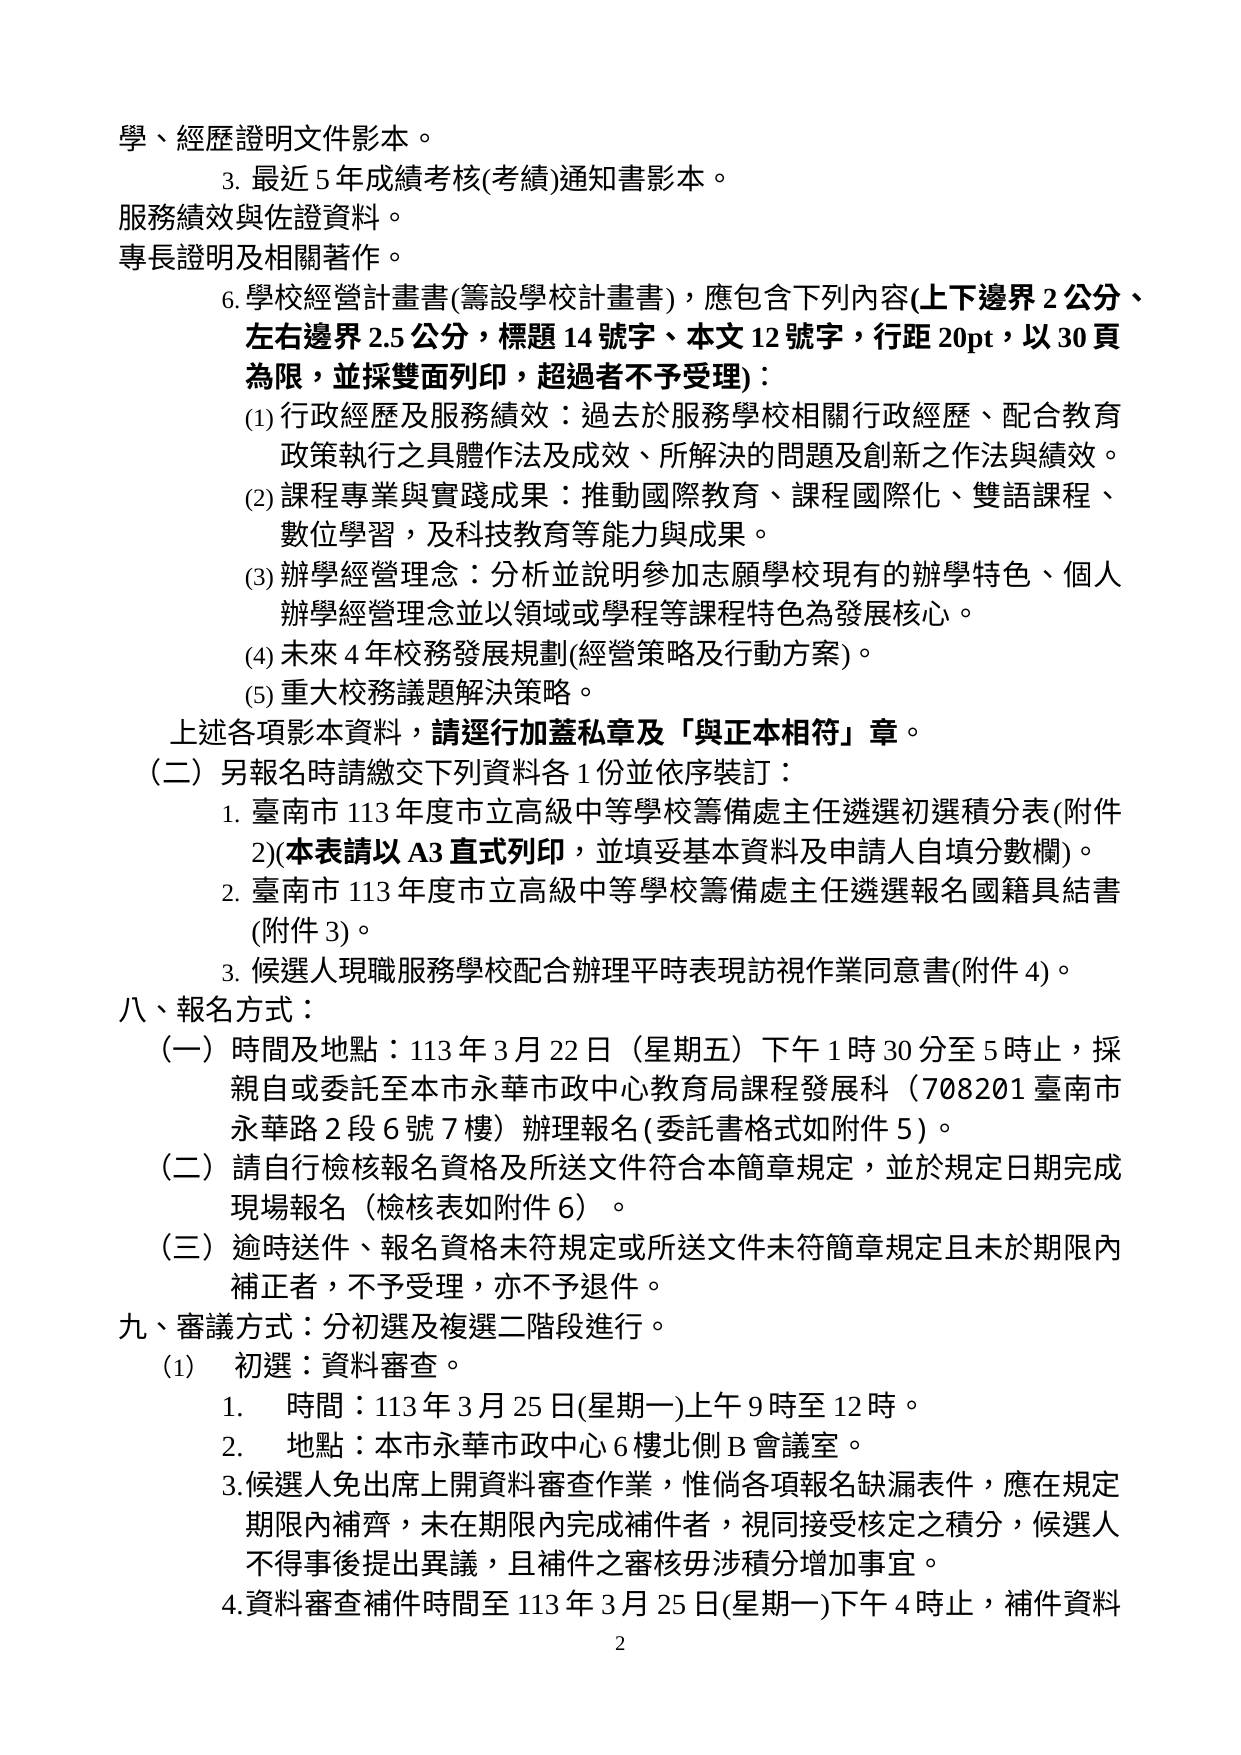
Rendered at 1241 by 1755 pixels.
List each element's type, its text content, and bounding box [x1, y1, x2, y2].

list 候選人現職服務學校配合辦理平時表現訪視作業同意書(附件4)。 [221, 949, 1122, 989]
text 八、報名方式： [118, 989, 1122, 1028]
text （三）逾時送件、報名資格未符規定或所送文件未符簡章規定且未於期限內補正者，不予受理，亦不予退件。 [143, 1226, 1122, 1306]
text （二）請自行檢核報名資格及所送文件符合本簡章規定，並於規定日期完成現場報名（檢核表如附件6）。 [143, 1147, 1122, 1226]
text 九、審議方式：分初選及複選二階段進行。 [118, 1306, 1122, 1345]
list 學、經歷證明文件影本。 [0, 118, 1122, 158]
list 行政經歷及服務績效：過去於服務學校相關行政經歷、配合教育政策執行之具體作法及成效、所解決的問題及創新之作法與績效。 [244, 395, 1122, 474]
text （一）時間及地點：113年3月22日（星期五）下午1時30分至5時止，採親自或委託至本市永華市政中心教育局課程發展科（708201臺南市永華路2段6號7樓）辦理報名(委託書格式如附件5)。 [143, 1028, 1122, 1147]
list 初選：資料審查。 [148, 1345, 1122, 1385]
list 最近5年成績考核(考績)通知書影本。 [222, 158, 1122, 197]
list 專長證明及相關著作。 [0, 237, 1122, 276]
list 未來4年校務發展規劃(經營策略及行動方案)。 [244, 633, 1122, 672]
list 臺南市113年度市立高級中等學校籌備處主任遴選報名國籍具結書(附件3)。 [221, 870, 1122, 949]
list 資料審查補件時間至113年3月25日(星期一)下午4時止，補件資料 [221, 1583, 1122, 1622]
list 地點：本市永華市政中心6樓北側B會議室。 [221, 1424, 1122, 1464]
list 候選人免出席上開資料審查作業，惟倘各項報名缺漏表件，應在規定期限內補齊，未在期限內完成補件者，視同接受核定之積分，候選人不得事後提出異議，且補件之審核毋涉積分增加事宜。 [221, 1464, 1122, 1583]
list 臺南市113年度市立高級中等學校籌備處主任遴選初選積分表(附件2)(本表請以A3直式列印，並填妥基本資料及申請人自填分數欄)。 [221, 791, 1122, 870]
text （二）另報名時請繳交下列資料各1份並依序裝訂： [118, 751, 1122, 791]
list 課程專業與實踐成果：推動國際教育、課程國際化、雙語課程、數位學習，及科技教育等能力與成果。 [244, 474, 1122, 553]
list 時間：113年3月25日(星期一)上午9時至12時。 [221, 1385, 1122, 1424]
list 辦學經營理念：分析並說明參加志願學校現有的辦學特色、個人辦學經營理念並以領域或學程等課程特色為發展核心。 [244, 553, 1122, 633]
text 上述各項影本資料，請逕行加蓋私章及「與正本相符」章。 [118, 712, 1122, 751]
list 服務績效與佐證資料。 [0, 197, 1122, 237]
list 重大校務議題解決策略。 [244, 672, 1122, 712]
list 學校經營計畫書(籌設學校計畫書)，應包含下列內容(上下邊界2公分、左右邊界2.5公分，標題14號字、本文12號字，行距20pt，以30頁為限，並採雙面列印，超過者不予受理)： [221, 276, 1122, 395]
